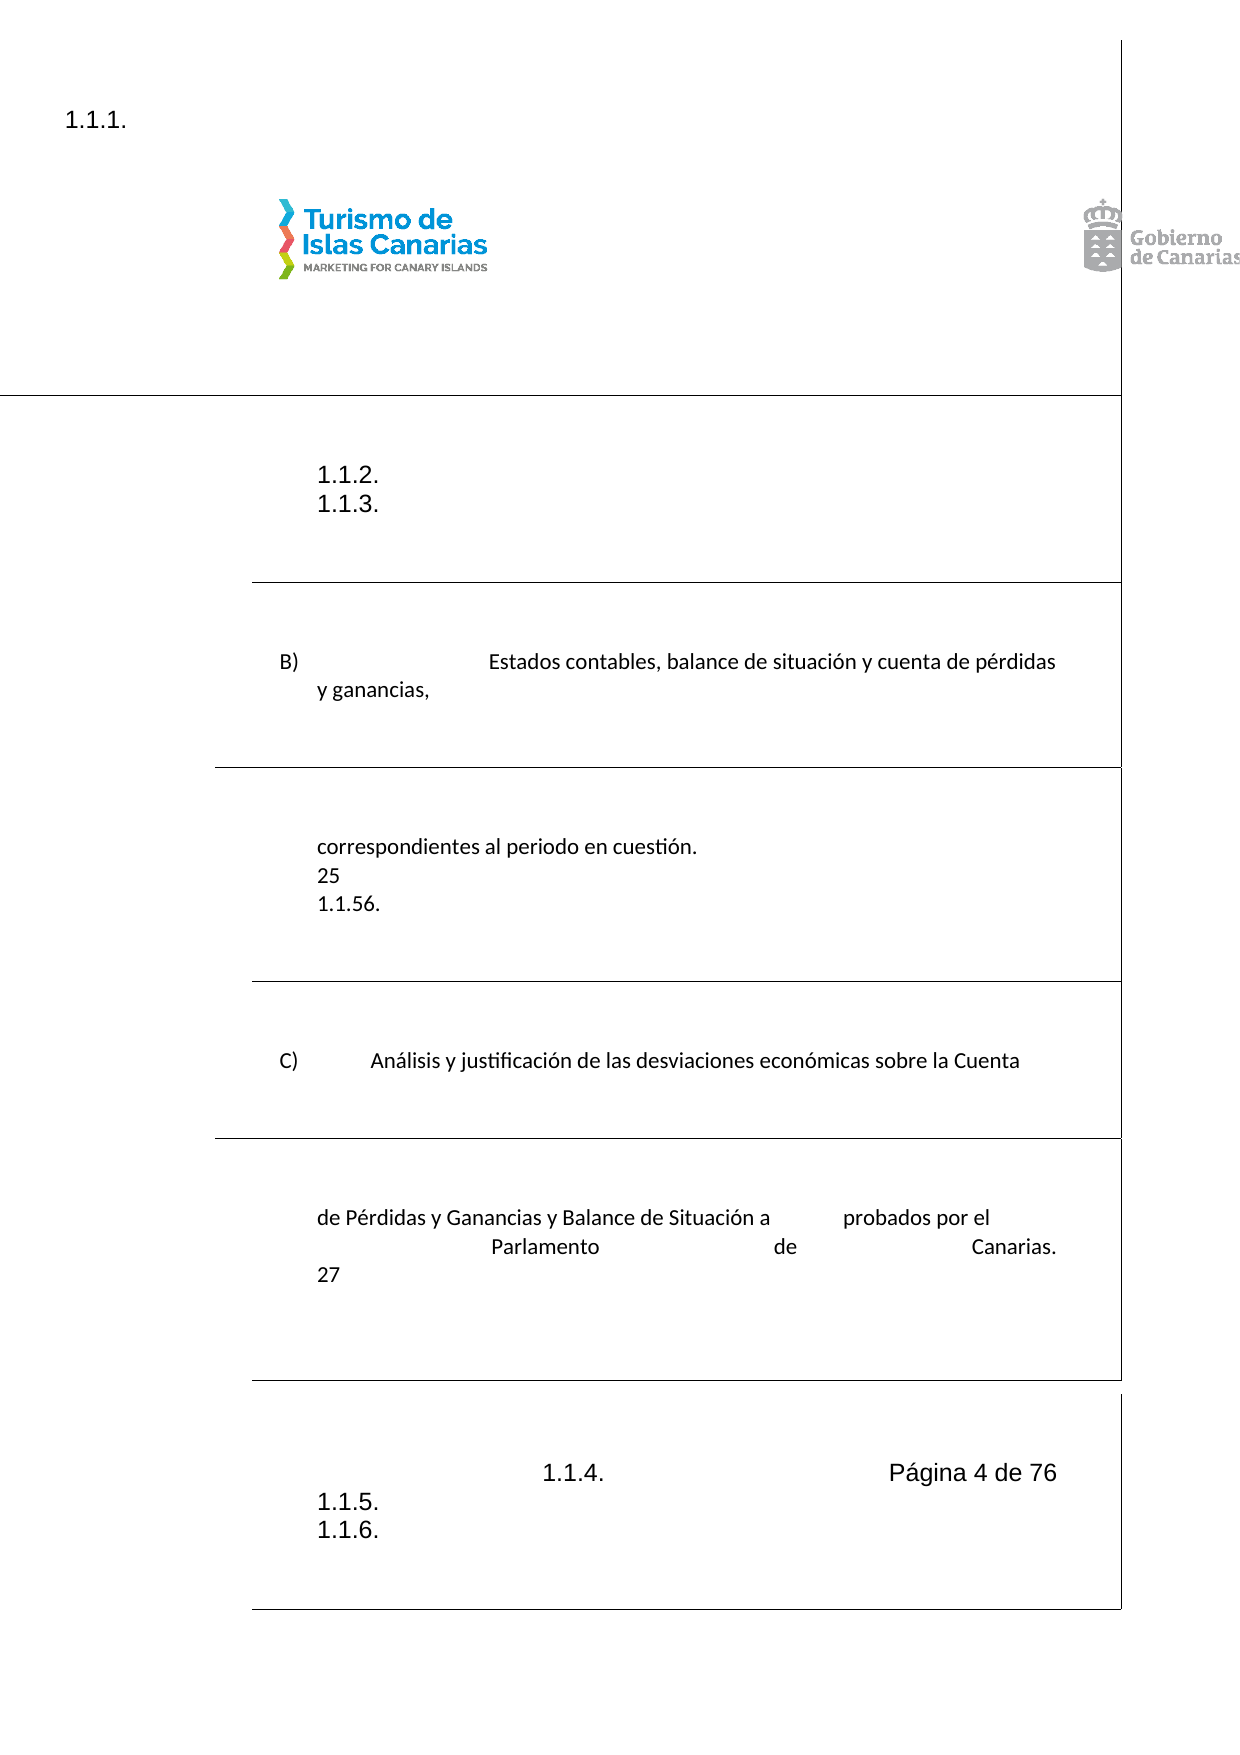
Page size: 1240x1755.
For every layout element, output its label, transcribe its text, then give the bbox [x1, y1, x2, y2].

list Parlamento de Canarias. 27 [252, 1232, 1121, 1288]
list correspondientes al periodo en cuestión. 25 [252, 767, 1121, 889]
list de Pérdidas y Ganancias y Balance de Situación a probados por el [252, 1138, 1121, 1232]
list Análisis y justificación de las desviaciones económicas sobre la Cuenta [215, 981, 1121, 1138]
list Estados contables, balance de situación y cuenta de pérdidas y ganancias, [215, 582, 1121, 767]
